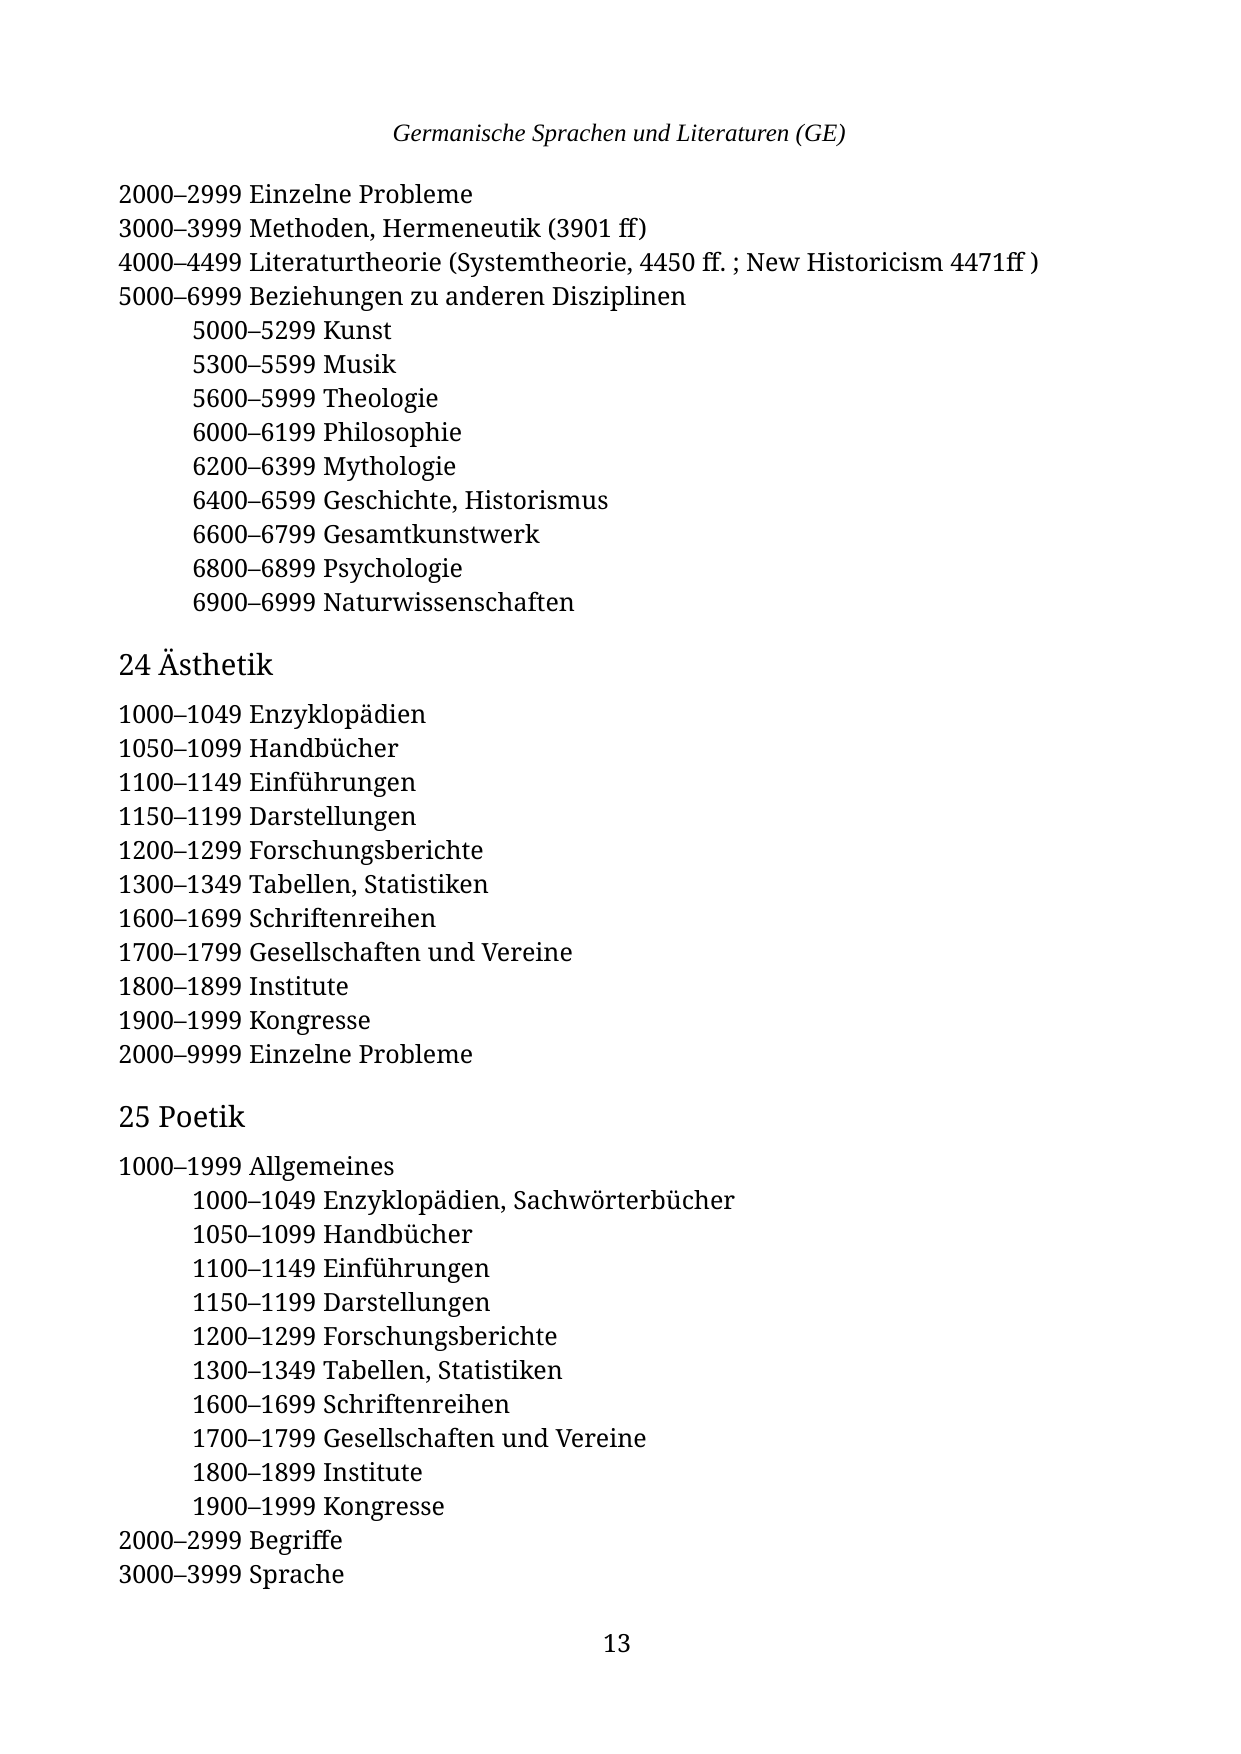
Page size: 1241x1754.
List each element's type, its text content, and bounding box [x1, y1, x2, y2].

text 1800–1899 Institute [118, 1455, 1122, 1489]
text 1150–1199 Darstellungen [118, 1284, 1122, 1318]
text 5000–5299 Kunst [118, 313, 1122, 347]
text 5600–5999 Theologie [118, 381, 1122, 415]
text 5000–6999 Beziehungen zu anderen Disziplinen [118, 278, 1122, 313]
text 1000–1049 Enzyklopädien, Sachwörterbücher [118, 1182, 1122, 1216]
text 1300–1349 Tabellen, Statistiken [118, 1353, 1122, 1387]
text 6400–6599 Geschichte, Historismus [118, 483, 1122, 517]
text 1200–1299 Forschungsberichte [118, 833, 1122, 867]
subtitle 25 Poetik [118, 1096, 1122, 1136]
text 1000–1049 Enzyklopädien [118, 696, 1122, 730]
text 1100–1149 Einführungen [118, 1250, 1122, 1284]
text 6600–6799 Gesamtkunstwerk [118, 517, 1122, 551]
text 6200–6399 Mythologie [118, 449, 1122, 483]
text 5300–5599 Musik [118, 347, 1122, 381]
text 1150–1199 Darstellungen [118, 798, 1122, 833]
text 1000–1999 Allgemeines [118, 1148, 1122, 1182]
text 1600–1699 Schriftenreihen [118, 1387, 1122, 1421]
text 1200–1299 Forschungsberichte [118, 1318, 1122, 1353]
text 6800–6899 Psychologie [118, 551, 1122, 585]
text 2000–2999 Begriffe [118, 1523, 1122, 1557]
text 3000–3999 Methoden, Hermeneutik (3901 ff) [118, 210, 1122, 244]
text 1700–1799 Gesellschaften und Vereine [118, 1421, 1122, 1455]
text 6900–6999 Naturwissenschaften [118, 585, 1122, 619]
text 1800–1899 Institute [118, 969, 1122, 1003]
text 1700–1799 Gesellschaften und Vereine [118, 935, 1122, 969]
text 6000–6199 Philosophie [118, 415, 1122, 449]
text 1050–1099 Handbücher [118, 730, 1122, 764]
text 3000–3999 Sprache [118, 1557, 1122, 1591]
text 1900–1999 Kongresse [118, 1489, 1122, 1523]
text 1600–1699 Schriftenreihen [118, 901, 1122, 935]
text 1100–1149 Einführungen [118, 764, 1122, 798]
text 1050–1099 Handbücher [118, 1216, 1122, 1250]
text 2000–9999 Einzelne Probleme [118, 1037, 1122, 1071]
text 2000–2999 Einzelne Probleme [118, 176, 1122, 210]
text 1300–1349 Tabellen, Statistiken [118, 867, 1122, 901]
text 4000–4499 Literaturtheorie (Systemtheorie, 4450 ff. ; New Historicism 4471ff ) [118, 244, 1122, 278]
subtitle 24 Ästhetik [118, 644, 1122, 684]
text 1900–1999 Kongresse [118, 1003, 1122, 1037]
